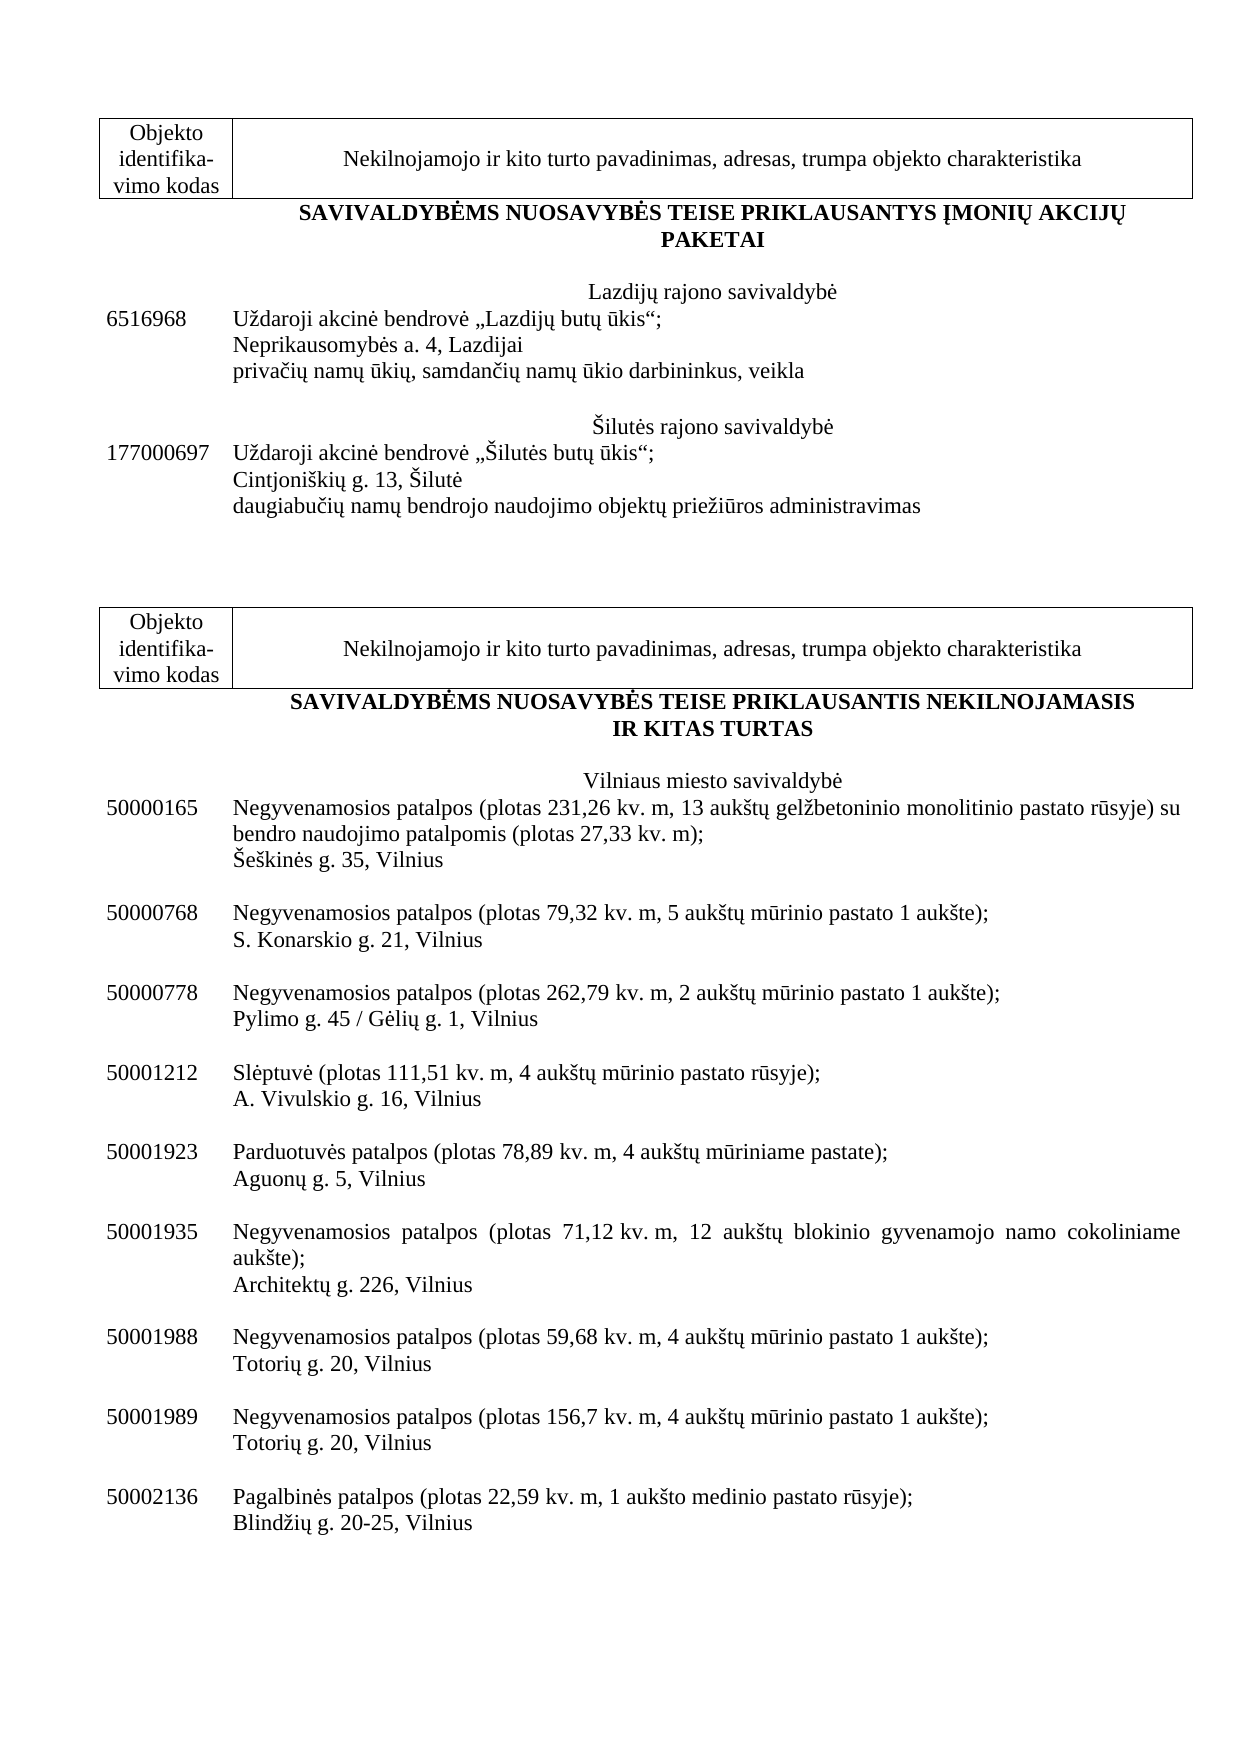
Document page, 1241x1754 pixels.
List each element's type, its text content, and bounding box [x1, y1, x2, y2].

table_cell SAVIVALDYBĖMS NUOSAVYBĖS TEISE PRIKLAUSANTIS NEKILNOJAMASIS IR KITAS TURTAS [233, 689, 1192, 767]
table_cell SAVIVALDYBĖMS NUOSAVYBĖS TEISE PRIKLAUSANTYS ĮMONIŲ AKCIJŲ PAKETAI [233, 199, 1192, 278]
table_cell [100, 768, 233, 794]
table_cell 50000165 Negyvenamosios patalpos (plotas 231,26 kv. m, 13 aukštų gelžbetoninio monolitinio pastato rūsyje) su bendro naudojimo patalpomis (plotas 27,33 kv. m); Šeškinės g. 35, Vilnius [100, 794, 1192, 899]
table_cell Šilutės rajono savivaldybė [233, 413, 1192, 439]
table_cell 50002136 Pagalbinės patalpos (plotas 22,59 kv. m, 1 aukšto medinio pastato rūsyje); Blindžių g. 20-25, Vilnius [100, 1483, 1192, 1562]
table_cell 50000768 Negyvenamosios patalpos (plotas 79,32 kv. m, 5 aukštų mūrinio pastato 1 aukšte); S. Konarskio g. 21, Vilnius [100, 899, 1192, 979]
table_cell 50001923 Parduotuvės patalpos (plotas 78,89 kv. m, 4 aukštų mūriniame pastate); Aguonų g. 5, Vilnius [100, 1138, 1192, 1218]
table_header Nekilnojamojo ir kito turto pavadinimas, adresas, trumpa objekto charakteristika [233, 608, 1192, 687]
table_header Nekilnojamojo ir kito turto pavadinimas, adresas, trumpa objekto charakteristika [233, 119, 1192, 198]
table_cell 6516968 Uždaroji akcinė bendrovė „Lazdijų butų ūkis“; Neprikausomybės a. 4, Lazdijai privačių namų ūkių, samdančių namų ūkio darbininkus, veikla [100, 305, 1192, 411]
table_cell Lazdijų rajono savivaldybė [233, 278, 1192, 305]
table_cell 50001212 Slėptuvė (plotas 111,51 kv. m, 4 aukštų mūrinio pastato rūsyje); A. Vivulskio g. 16, Vilnius [100, 1059, 1192, 1138]
table_cell 177000697 Uždaroji akcinė bendrovė „Šilutės butų ūkis“; Cintjoniškių g. 13, Šilutė daugiabučių namų bendrojo naudojimo objektų priežiūros administravimas [100, 439, 1192, 546]
table_cell [100, 689, 233, 767]
table_cell [100, 199, 233, 278]
table_cell 50001935 Negyvenamosios patalpos (plotas 71,12 kv. m, 12 aukštų blokinio gyvenamojo namo cokoliniame aukšte); Architektų g. 226, Vilnius [100, 1218, 1192, 1323]
table_cell [100, 278, 233, 305]
table_cell 50001989 Negyvenamosios patalpos (plotas 156,7 kv. m, 4 aukštų mūrinio pastato 1 aukšte); Totorių g. 20, Vilnius [100, 1403, 1192, 1483]
table_header Objekto identifika-vimo kodas [100, 608, 232, 687]
table_cell Vilniaus miesto savivaldybė [233, 768, 1192, 794]
table_header Objekto identifika-vimo kodas [100, 119, 232, 198]
table_cell 50000778 Negyvenamosios patalpos (plotas 262,79 kv. m, 2 aukštų mūrinio pastato 1 aukšte); Pylimo g. 45 / Gėlių g. 1, Vilnius [100, 979, 1192, 1059]
table_cell [100, 413, 233, 439]
table_cell 50001988 Negyvenamosios patalpos (plotas 59,68 kv. m, 4 aukštų mūrinio pastato 1 aukšte); Totorių g. 20, Vilnius [100, 1324, 1192, 1403]
